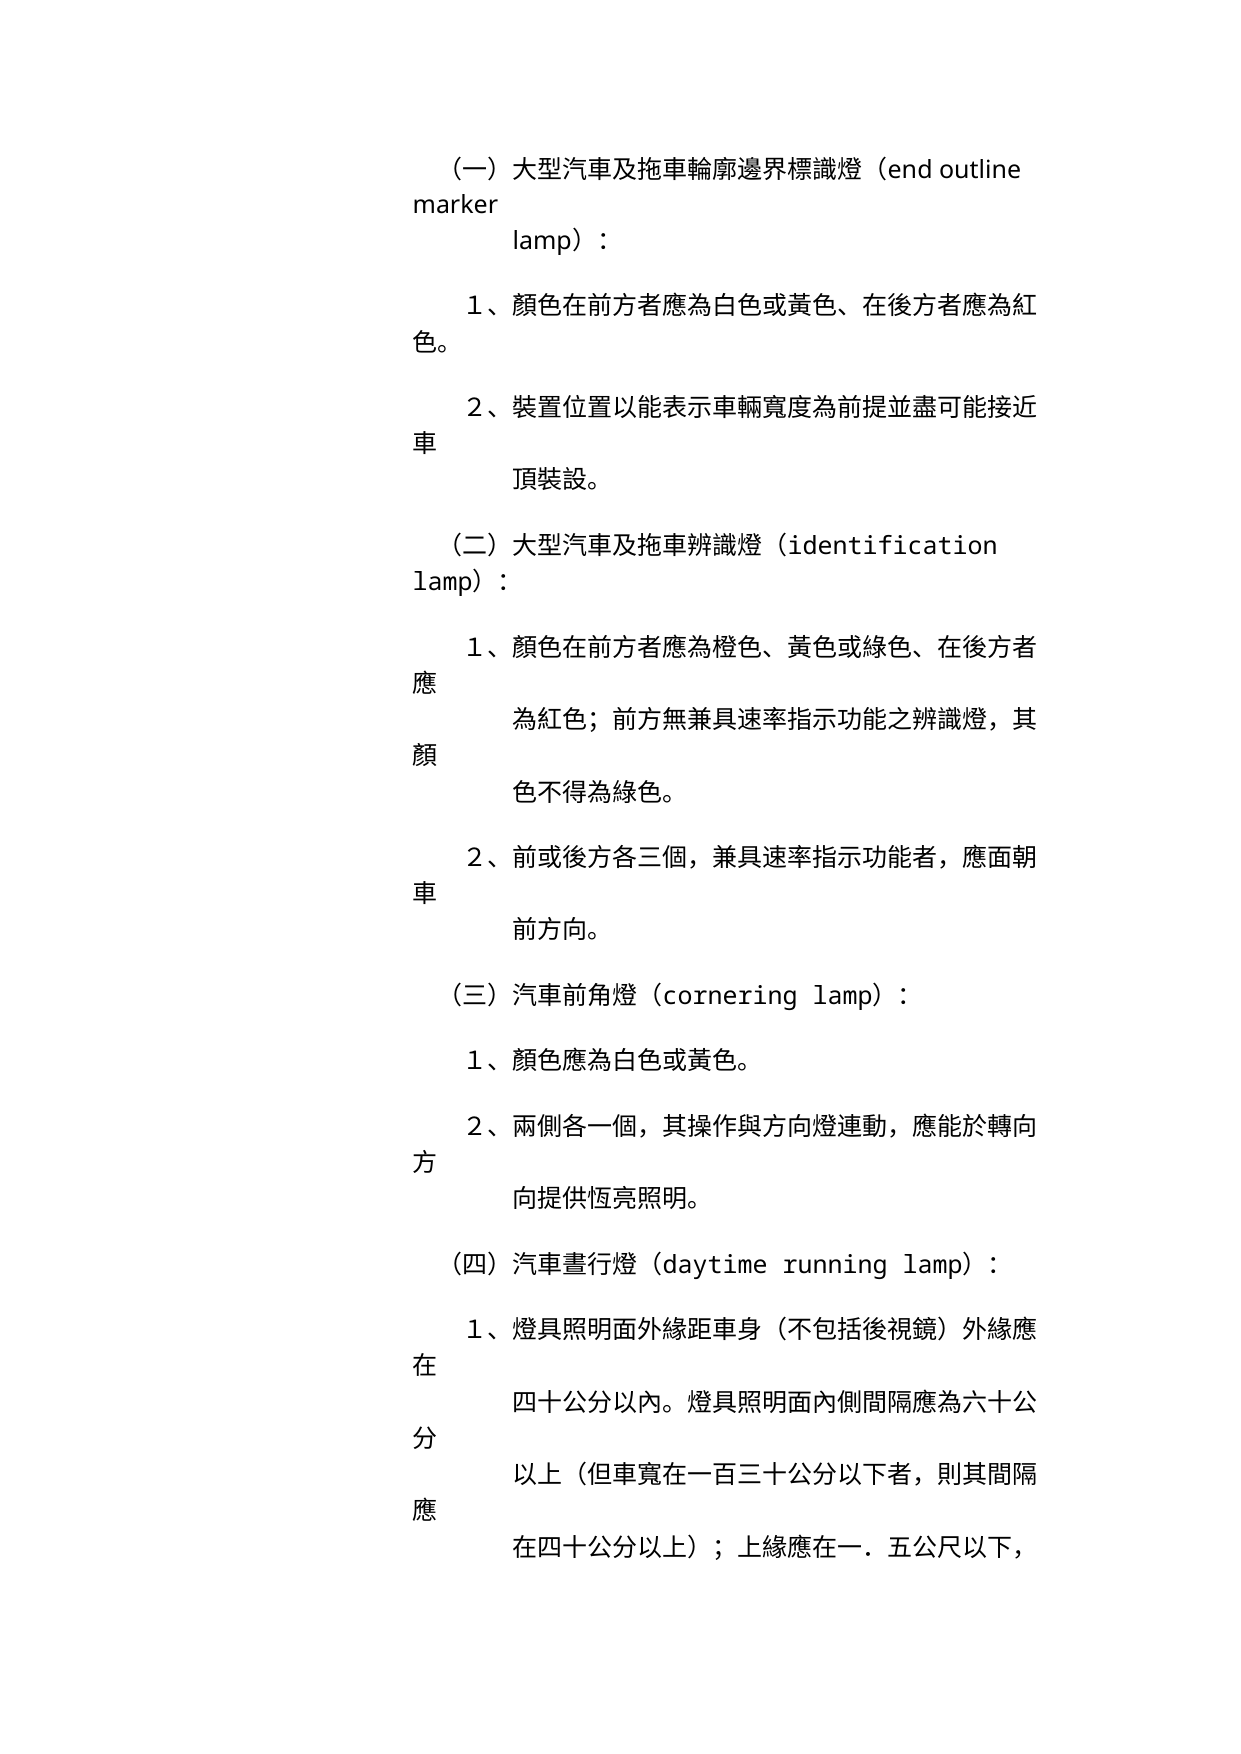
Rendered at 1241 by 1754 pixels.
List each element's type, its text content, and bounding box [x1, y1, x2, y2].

text １、燈具照明面外緣距車身（不包括後視鏡）外緣應在 四十公分以內。燈具照明面內側間隔應為六十公分 以上（但車寬在一百三十公分以下者，則其間隔應 在四十公分以上）；上緣應在一．五公尺以下， [412, 1309, 1053, 1563]
text （二）大型汽車及拖車辨識燈（identification lamp）： [412, 525, 1053, 598]
text １、顏色在前方者應為白色或黃色、在後方者應為紅色。 [412, 286, 1053, 358]
text １、顏色應為白色或黃色。 [412, 1041, 1053, 1077]
text ２、兩側各一個，其操作與方向燈連動，應能於轉向方 向提供恆亮照明。 [412, 1106, 1053, 1215]
text ２、裝置位置以能表示車輛寬度為前提並盡可能接近車 頂裝設。 [412, 387, 1053, 496]
text １、顏色在前方者應為橙色、黃色或綠色、在後方者應 為紅色；前方無兼具速率指示功能之辨識燈，其顏 色不得為綠色。 [412, 627, 1053, 808]
text （一）大型汽車及拖車輪廓邊界標識燈（end outline marker lamp）： [412, 150, 1053, 257]
text （三）汽車前角燈（cornering lamp）： [412, 975, 1053, 1012]
text ２、前或後方各三個，兼具速率指示功能者，應面朝車 前方向。 [412, 837, 1053, 946]
text （四）汽車晝行燈（daytime running lamp）： [412, 1244, 1053, 1280]
